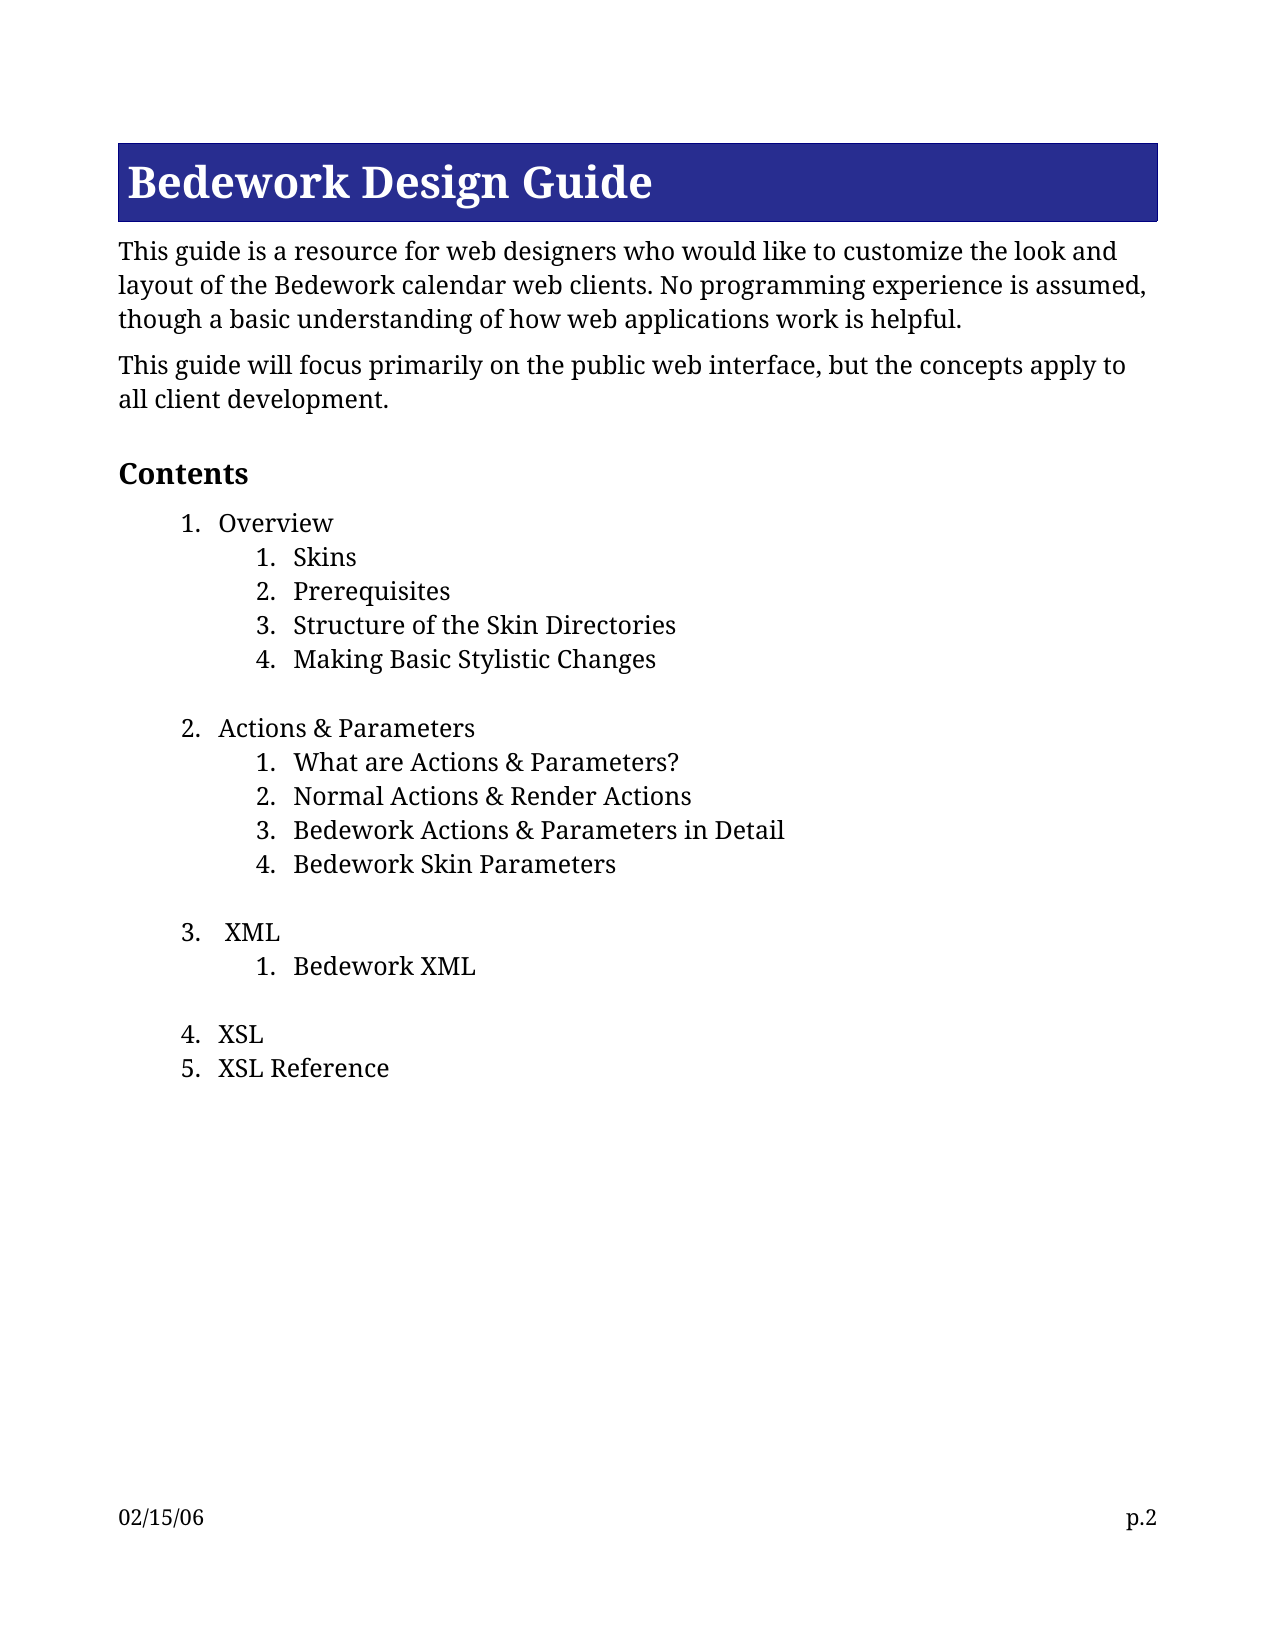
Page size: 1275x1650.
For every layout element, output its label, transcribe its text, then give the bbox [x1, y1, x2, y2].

list Making Basic Stylistic Changes [256, 642, 1157, 676]
text This guide is a resource for web designers who would like to customize the look and layout of the Bedework calendar web clients. No programming experience is assumed, though a basic understanding of how web applications work is helpful. [118, 233, 1157, 336]
list Bedework XML [256, 949, 1157, 983]
list Skins [256, 540, 1157, 574]
list Prerequisites [256, 574, 1157, 608]
list XML [193, 914, 1157, 949]
text This guide will focus primarily on the public web interface, but the concepts apply to all client development. [118, 348, 1157, 416]
list Bedework Actions & Parameters in Detail [256, 812, 1157, 846]
list XSL Reference [193, 1051, 1157, 1085]
list Actions & Parameters [193, 710, 1157, 744]
list Overview [193, 506, 1157, 540]
list Structure of the Skin Directories [256, 608, 1157, 642]
list What are Actions & Parameters? [256, 744, 1157, 778]
list XSL [193, 1017, 1157, 1051]
subtitle Contents [118, 454, 1157, 493]
subtitle Bedework Design Guide [119, 144, 1157, 221]
list Bedework Skin Parameters [256, 846, 1157, 881]
list Normal Actions & Render Actions [256, 778, 1157, 812]
